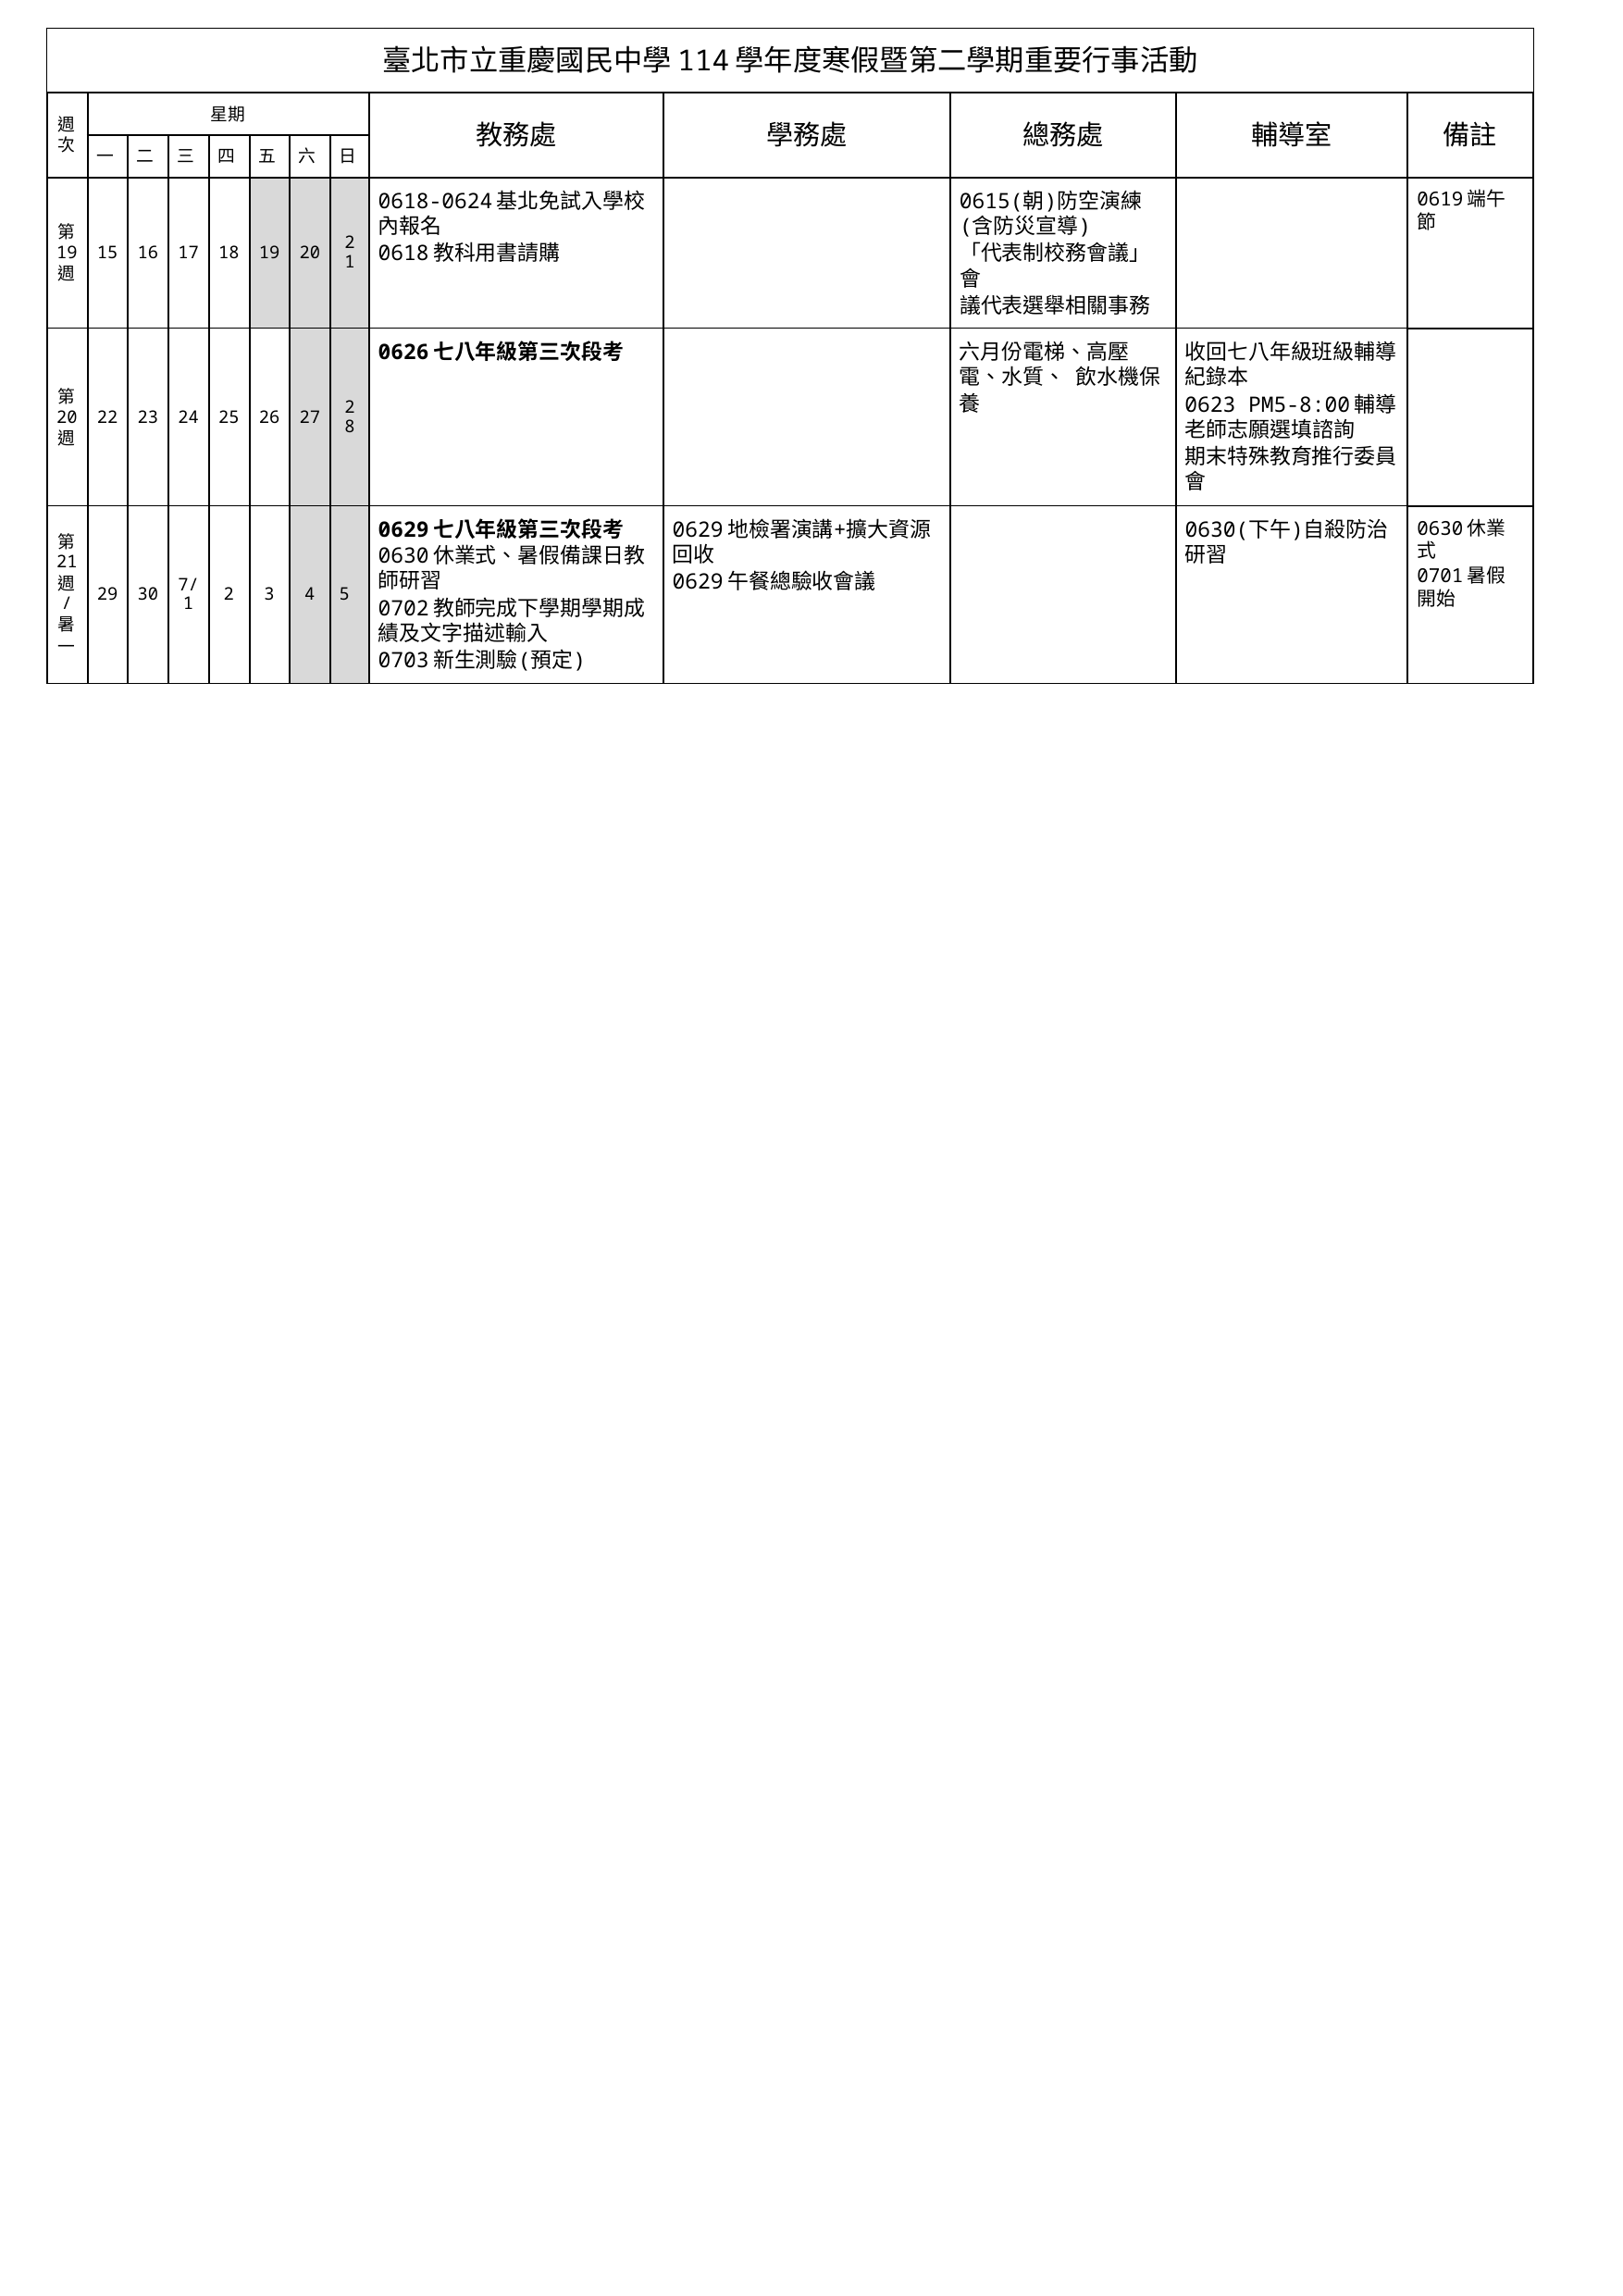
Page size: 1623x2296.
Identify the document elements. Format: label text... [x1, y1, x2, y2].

table_cell 星期 [89, 93, 368, 134]
table_cell [1408, 329, 1532, 505]
table_cell 二 [129, 136, 167, 177]
table_cell 第21週/暑一 [48, 506, 87, 683]
table_cell 備註 [1408, 93, 1532, 177]
table_header 臺北市立重慶國民中學114學年度寒假暨第二學期重要行事活動 [47, 29, 1533, 92]
table_cell 0618-0624基北免試入學校內報名 0618教科用書請購 [370, 179, 663, 328]
table_cell 30 [129, 506, 167, 683]
table_cell 第 19 週 [48, 179, 87, 328]
table_cell 4 [291, 506, 329, 683]
table_cell 六月份電梯、高壓電、水質、 飲水機保養 [951, 329, 1175, 505]
table_cell 教務處 [370, 93, 663, 177]
table_cell 收回七八年級班級輔導紀錄本 0623 PM5-8:00輔導老師志願選填諮詢 期末特殊教育推行委員會 [1177, 329, 1406, 505]
table_cell 四 [210, 136, 249, 177]
table_cell 23 [129, 329, 167, 505]
table_cell 18 [210, 179, 249, 328]
table_cell 25 [210, 329, 249, 505]
table_cell 0629七八年級第三次段考 0630休業式、暑假備課日教師研習 0702教師完成下學期學期成績及文字描述輸入 0703新生測驗(預定) [370, 506, 663, 683]
table_cell 週次 [48, 93, 87, 177]
table_cell 15 [89, 179, 127, 328]
table_cell [664, 179, 949, 328]
table_cell 21 [331, 179, 368, 328]
table_cell 五 [251, 136, 289, 177]
table_cell 輔導室 [1177, 93, 1406, 177]
table_cell [664, 329, 949, 505]
table_cell 六 [291, 136, 329, 177]
table_cell [951, 506, 1175, 683]
table_cell 17 [169, 179, 208, 328]
table_cell 27 [291, 329, 329, 505]
table_cell 22 [89, 329, 127, 505]
table_cell 2 [210, 506, 249, 683]
table_cell 0619端午節 [1408, 179, 1532, 328]
table_cell [1177, 179, 1406, 328]
table_cell 0630(下午)自殺防治研習 [1177, 506, 1406, 683]
table_cell 學務處 [664, 93, 949, 177]
table_cell 0626七八年級第三次段考 [370, 329, 663, 505]
table_cell 3 [251, 506, 289, 683]
table_cell 一 [89, 136, 127, 177]
table_cell 29 [89, 506, 127, 683]
table_cell 0615(朝)防空演練(含防災宣導) 「代表制校務會議」會 議代表選舉相關事務 [951, 179, 1175, 328]
table_cell 7/1 [169, 506, 208, 683]
table_cell 5 [331, 506, 368, 683]
table_cell 19 [251, 179, 289, 328]
table_cell 20 [291, 179, 329, 328]
table_cell 16 [129, 179, 167, 328]
table_cell 第 20 週 [48, 329, 87, 505]
table_cell 日 [331, 136, 368, 177]
table_cell 24 [169, 329, 208, 505]
table_cell 0629地檢署演講+擴大資源回收 0629午餐總驗收會議 [664, 506, 949, 683]
table_cell 28 [331, 329, 368, 505]
table_cell 總務處 [951, 93, 1175, 177]
table_cell 三 [169, 136, 208, 177]
table_cell 26 [251, 329, 289, 505]
table_cell 0630休業式 0701暑假開始 [1408, 507, 1532, 683]
